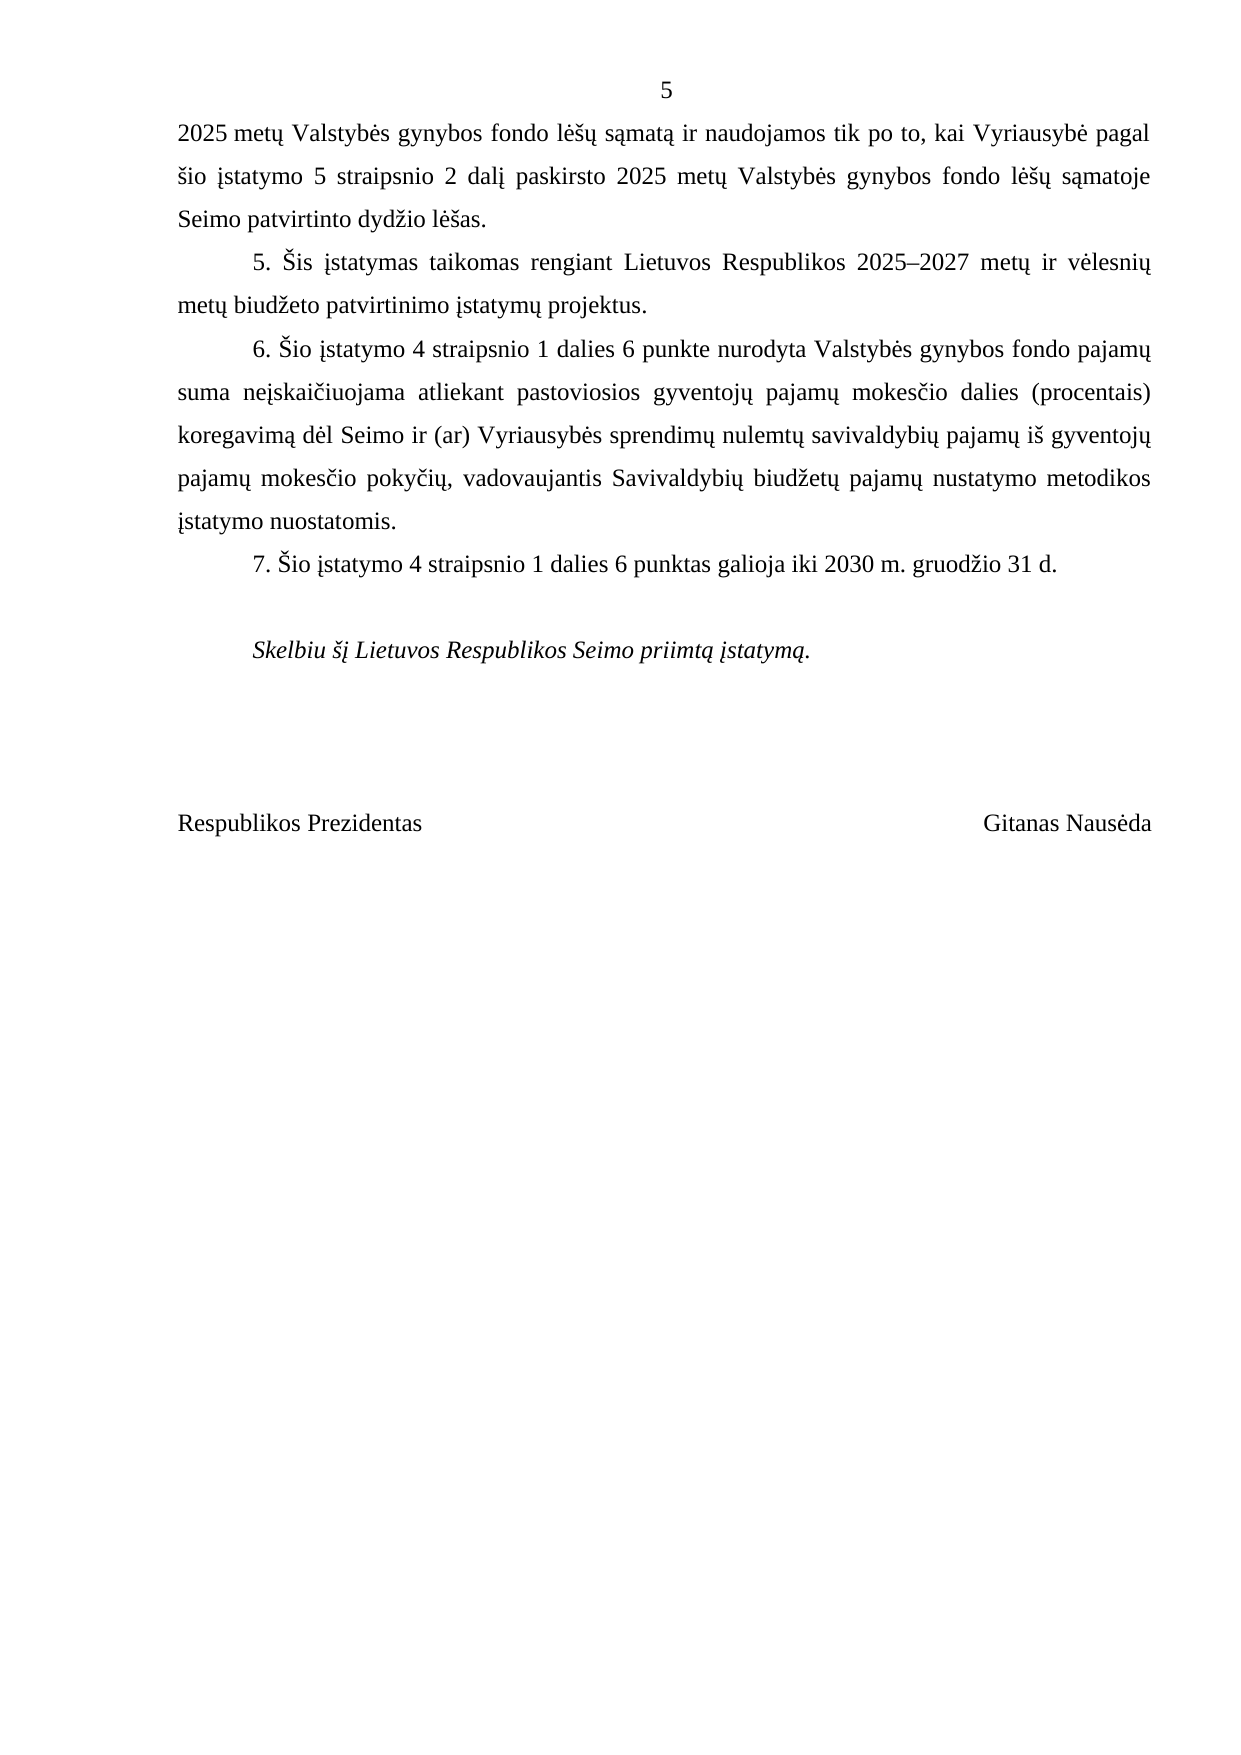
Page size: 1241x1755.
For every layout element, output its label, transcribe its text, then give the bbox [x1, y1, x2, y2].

text Respublikos Prezidentas Gitanas Nausėda [177, 808, 1152, 837]
text 5. Šis įstatymas taikomas rengiant Lietuvos Respublikos 2025–2027 metų ir vėlesnių metų biudžeto patvirtinimo įstatymų projektus. [177, 247, 1152, 319]
text 6. Šio įstatymo 4 straipsnio 1 dalies 6 punkte nurodyta Valstybės gynybos fondo pajamų suma neįskaičiuojama atliekant pastoviosios gyventojų pajamų mokesčio dalies (procentais) koregavimą dėl Seimo ir (ar) Vyriausybės sprendimų nulemtų savivaldybių pajamų iš gyventojų pajamų mokesčio pokyčių, vadovaujantis Savivaldybių biudžetų pajamų nustatymo metodikos įstatymo nuostatomis. [177, 334, 1152, 535]
text 2025 metų Valstybės gynybos fondo lėšų sąmatą ir naudojamos tik po to, kai Vyriausybė pagal šio įstatymo 5 straipsnio 2 dalį paskirsto 2025 metų Valstybės gynybos fondo lėšų sąmatoje Seimo patvirtinto dydžio lėšas. [177, 118, 1152, 233]
text Skelbiu šį Lietuvos Respublikos Seimo priimtą įstatymą. [177, 636, 1152, 664]
text 7. Šio įstatymo 4 straipsnio 1 dalies 6 punktas galioja iki 2030 m. gruodžio 31 d. [177, 549, 1152, 578]
